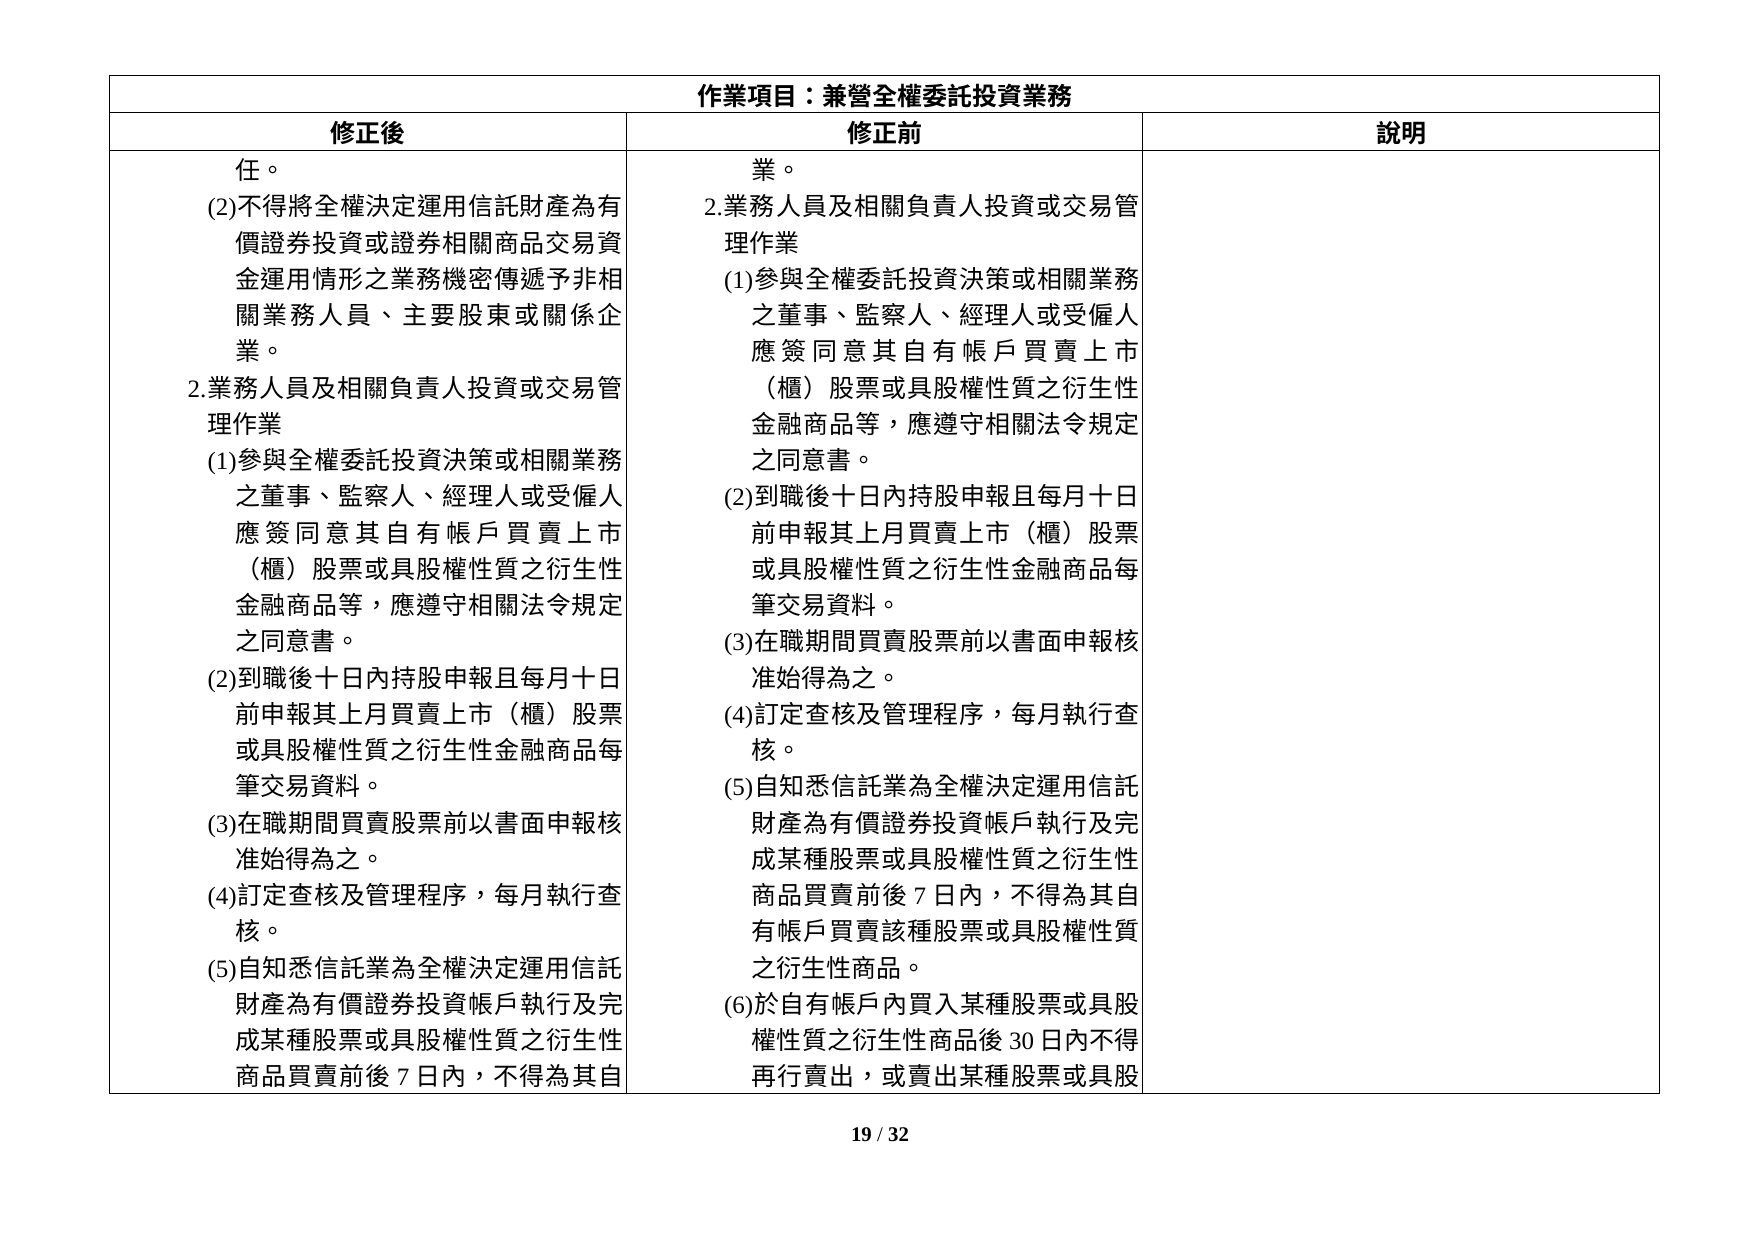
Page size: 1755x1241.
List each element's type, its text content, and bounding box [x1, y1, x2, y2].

table_cell 業。 2.業務人員及相關負責人投資或交易管理作業 (1)參與全權委託投資決策或相關業務之董事、監察人、經理人或受僱人應簽同意其自有帳戶買賣上市（櫃）股票或具股權性質之衍生性金融商品等，應遵守相關法令規定之同意書。 (2)到職後十日內持股申報且每月十日前申報其上月買賣上市（櫃）股票或具股權性質之衍生性金融商品每筆交易資料。 (3)在職期間買賣股票前以書面申報核准始得為之。 (4)訂定查核及管理程序，每月執行查核。 (5)自知悉信託業為全權決定運用信託財產為有價證券投資帳戶執行及完成某種股票或具股權性質之衍生性商品買賣前後7日內，不得為其自有帳戶買賣該種股票或具股權性質之衍生性商品。 (6)於自有帳戶內買入某種股票或具股權性質之衍生性商品後30日內不得再行賣出，或賣出某種股票或具股 [627, 151, 1142, 1093]
table_header 作業項目：兼營全權委託投資業務 [110, 76, 1659, 112]
table_cell 說明 [1143, 113, 1659, 149]
table_cell 依「信託業兼營全權委託投資業務操作辦法」(以下簡稱「本辦法」)第二條第六項前段規定，增訂作業程序(一)之1.充分瞭解客戶作業(2)，其後目次依序遞移。 參考「高齡金融消費者適合度評估準則」相關規定，增訂作業程序(一)之1(5)，其後目次依序遞移。 依「本辦法」第九條第七項規定，修正作業程序(一)之1.充分瞭解客戶作業(14)。 依「本辦法」第二十九條第一項後段規定，修訂作業程序(三)之3.作業應注意事項之(4)。 依「本辦法」第二十九條第二項規定，增訂作業程序(三)之3.作業應注意事項之(5)。 依「本辦法」第二十九條第三項規定，增訂作業程序(三)之3.作業應注意事項之(6)。 依「本辦法」第二條第六項後段規定，增訂作業程序(四)之1，其後款次依序遞移。 [1143, 151, 1659, 1093]
table_cell 修正前 [627, 113, 1142, 149]
table_cell 任。 (2)不得將全權決定運用信託財產為有價證券投資或證券相關商品交易資金運用情形之業務機密傳遞予非相關業務人員、主要股東或關係企業。 2.業務人員及相關負責人投資或交易管理作業 (1)參與全權委託投資決策或相關業務之董事、監察人、經理人或受僱人應簽同意其自有帳戶買賣上市（櫃）股票或具股權性質之衍生性金融商品等，應遵守相關法令規定之同意書。 (2)到職後十日內持股申報且每月十日前申報其上月買賣上市（櫃）股票或具股權性質之衍生性金融商品每筆交易資料。 (3)在職期間買賣股票前以書面申報核准始得為之。 (4)訂定查核及管理程序，每月執行查核。 (5)自知悉信託業為全權決定運用信託財產為有價證券投資帳戶執行及完成某種股票或具股權性質之衍生性商品買賣前後7日內，不得為其自 [110, 151, 626, 1093]
table_cell 修正後 [110, 113, 626, 149]
